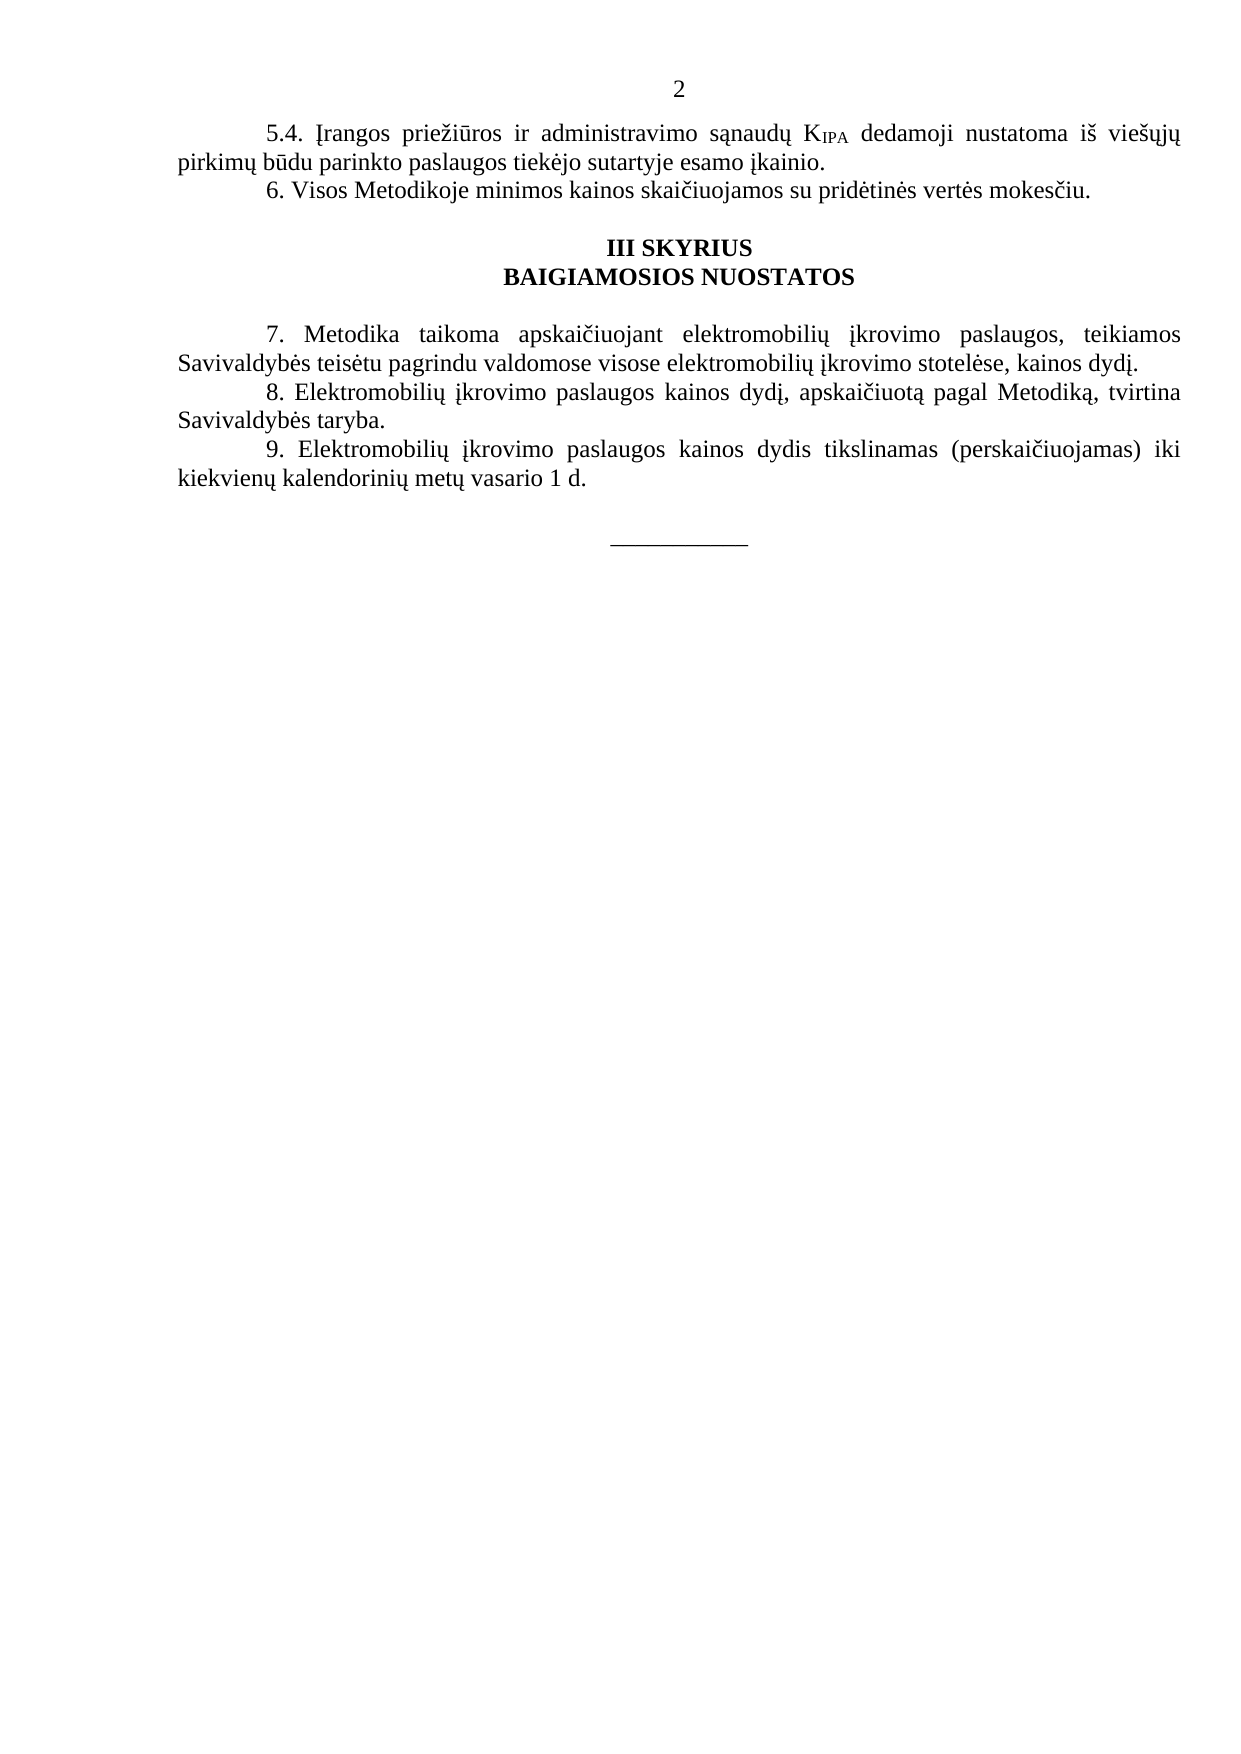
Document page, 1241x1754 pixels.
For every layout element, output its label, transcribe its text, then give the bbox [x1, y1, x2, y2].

text 8. Elektromobilių įkrovimo paslaugos kainos dydį, apskaičiuotą pagal Metodiką, tvirtina Savivaldybės taryba. [177, 377, 1181, 434]
text 9. Elektromobilių įkrovimo paslaugos kainos dydis tikslinamas (perskaičiuojamas) iki kiekvienų kalendorinių metų vasario 1 d. [177, 434, 1181, 492]
text BAIGIAMOSIOS NUOSTATOS [177, 262, 1181, 291]
text 7. Metodika taikoma apskaičiuojant elektromobilių įkrovimo paslaugos, teikiamos Savivaldybės teisėtu pagrindu valdomose visose elektromobilių įkrovimo stotelėse, kainos dydį. [177, 319, 1181, 377]
text 5.4. Įrangos priežiūros ir administravimo sąnaudų KIPA dedamoji nustatoma iš viešųjų pirkimų būdu parinkto paslaugos tiekėjo sutartyje esamo įkainio. [177, 118, 1181, 176]
text 6. Visos Metodikoje minimos kainos skaičiuojamos su pridėtinės vertės mokesčiu. [177, 176, 1181, 204]
text ___________ [177, 521, 1181, 549]
text III SKYRIUS [177, 233, 1181, 262]
